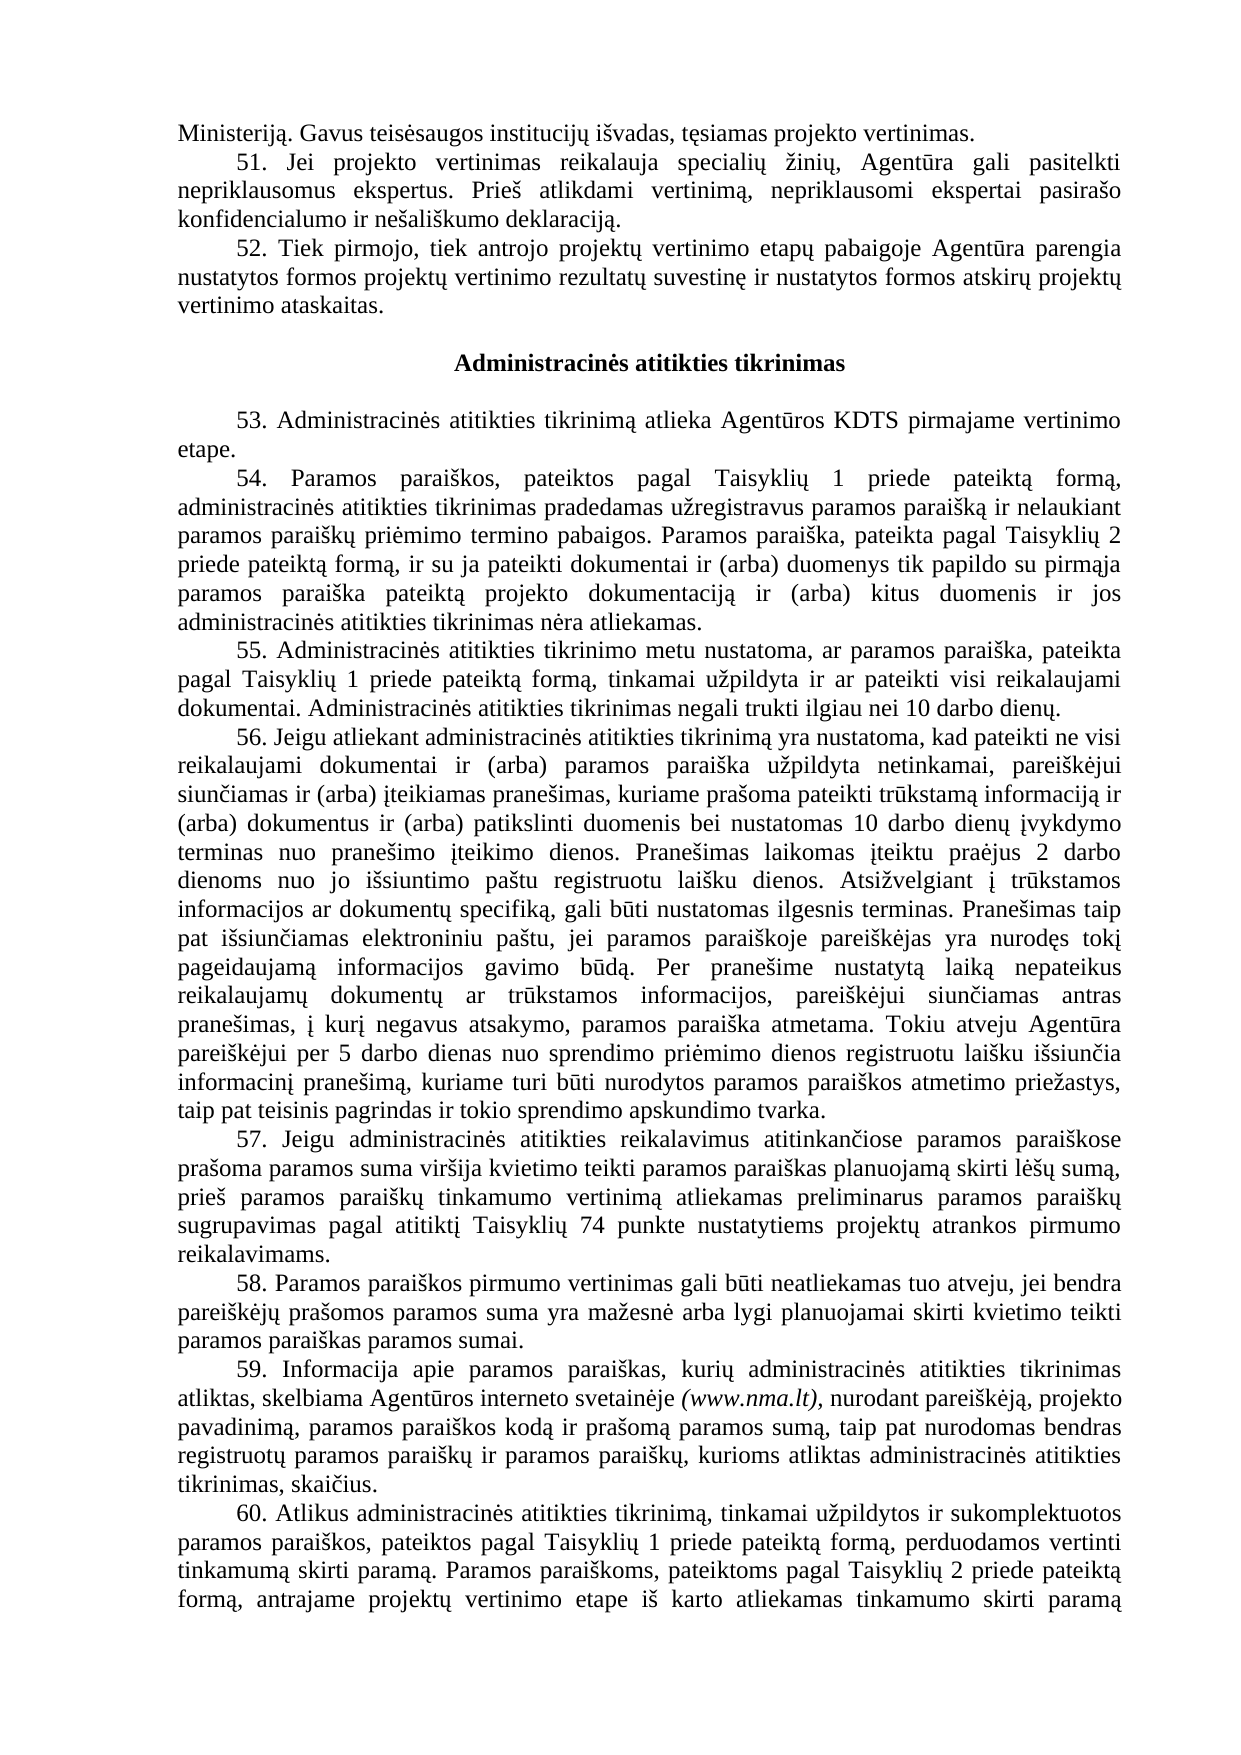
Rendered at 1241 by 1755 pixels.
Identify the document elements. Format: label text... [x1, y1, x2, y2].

text 58. Paramos paraiškos pirmumo vertinimas gali būti neatliekamas tuo atveju, jei bendra pareiškėjų prašomos paramos suma yra mažesnė arba lygi planuojamai skirti kvietimo teikti paramos paraiškas paramos sumai. [177, 1268, 1122, 1354]
text 55. Administracinės atitikties tikrinimo metu nustatoma, ar paramos paraiška, pateikta pagal Taisyklių 1 priede pateiktą formą, tinkamai užpildyta ir ar pateikti visi reikalaujami dokumentai. Administracinės atitikties tikrinimas negali trukti ilgiau nei 10 darbo dienų. [177, 636, 1122, 722]
text 56. Jeigu atliekant administracinės atitikties tikrinimą yra nustatoma, kad pateikti ne visi reikalaujami dokumentai ir (arba) paramos paraiška užpildyta netinkamai, pareiškėjui siunčiamas ir (arba) įteikiamas pranešimas, kuriame prašoma pateikti trūkstamą informaciją ir (arba) dokumentus ir (arba) patikslinti duomenis bei nustatomas 10 darbo dienų įvykdymo terminas nuo pranešimo įteikimo dienos. Pranešimas laikomas įteiktu praėjus 2 darbo dienoms nuo jo išsiuntimo paštu registruotu laišku dienos. Atsižvelgiant į trūkstamos informacijos ar dokumentų specifiką, gali būti nustatomas ilgesnis terminas. Pranešimas taip pat išsiunčiamas elektroniniu paštu, jei paramos paraiškoje pareiškėjas yra nurodęs tokį pageidaujamą informacijos gavimo būdą. Per pranešime nustatytą laiką nepateikus reikalaujamų dokumentų ar trūkstamos informacijos, pareiškėjui siunčiamas antras pranešimas, į kurį negavus atsakymo, paramos paraiška atmetama. Tokiu atveju Agentūra pareiškėjui per 5 darbo dienas nuo sprendimo priėmimo dienos registruotu laišku išsiunčia informacinį pranešimą, kuriame turi būti nurodytos paramos paraiškos atmetimo priežastys, taip pat teisinis pagrindas ir tokio sprendimo apskundimo tvarka. [177, 722, 1122, 1124]
text 54. Paramos paraiškos, pateiktos pagal Taisyklių 1 priede pateiktą formą, administracinės atitikties tikrinimas pradedamas užregistravus paramos paraišką ir nelaukiant paramos paraiškų priėmimo termino pabaigos. Paramos paraiška, pateikta pagal Taisyklių 2 priede pateiktą formą, ir su ja pateikti dokumentai ir (arba) duomenys tik papildo su pirmąja paramos paraiška pateiktą projekto dokumentaciją ir (arba) kitus duomenis ir jos administracinės atitikties tikrinimas nėra atliekamas. [177, 463, 1122, 636]
text 53. Administracinės atitikties tikrinimą atlieka Agentūros KDTS pirmajame vertinimo etape. [177, 406, 1122, 463]
text Ministeriją. Gavus teisėsaugos institucijų išvadas, tęsiamas projekto vertinimas. [177, 118, 1122, 147]
text Administracinės atitikties tikrinimas [177, 348, 1122, 377]
text 60. Atlikus administracinės atitikties tikrinimą, tinkamai užpildytos ir sukomplektuotos paramos paraiškos, pateiktos pagal Taisyklių 1 priede pateiktą formą, perduodamos vertinti tinkamumą skirti paramą. Paramos paraiškoms, pateiktoms pagal Taisyklių 2 priede pateiktą formą, antrajame projektų vertinimo etape iš karto atliekamas tinkamumo skirti paramą [177, 1498, 1122, 1613]
text 51. Jei projekto vertinimas reikalauja specialių žinių, Agentūra gali pasitelkti nepriklausomus ekspertus. Prieš atlikdami vertinimą, nepriklausomi ekspertai pasirašo konfidencialumo ir nešališkumo deklaraciją. [177, 147, 1122, 233]
text 52. Tiek pirmojo, tiek antrojo projektų vertinimo etapų pabaigoje Agentūra parengia nustatytos formos projektų vertinimo rezultatų suvestinę ir nustatytos formos atskirų projektų vertinimo ataskaitas. [177, 233, 1122, 319]
text 59. Informacija apie paramos paraiškas, kurių administracinės atitikties tikrinimas atliktas, skelbiama Agentūros interneto svetainėje (www.nma.lt), nurodant pareiškėją, projekto pavadinimą, paramos paraiškos kodą ir prašomą paramos sumą, taip pat nurodomas bendras registruotų paramos paraiškų ir paramos paraiškų, kurioms atliktas administracinės atitikties tikrinimas, skaičius. [177, 1354, 1122, 1498]
text 57. Jeigu administracinės atitikties reikalavimus atitinkančiose paramos paraiškose prašoma paramos suma viršija kvietimo teikti paramos paraiškas planuojamą skirti lėšų sumą, prieš paramos paraiškų tinkamumo vertinimą atliekamas preliminarus paramos paraiškų sugrupavimas pagal atitiktį Taisyklių 74 punkte nustatytiems projektų atrankos pirmumo reikalavimams. [177, 1124, 1122, 1268]
